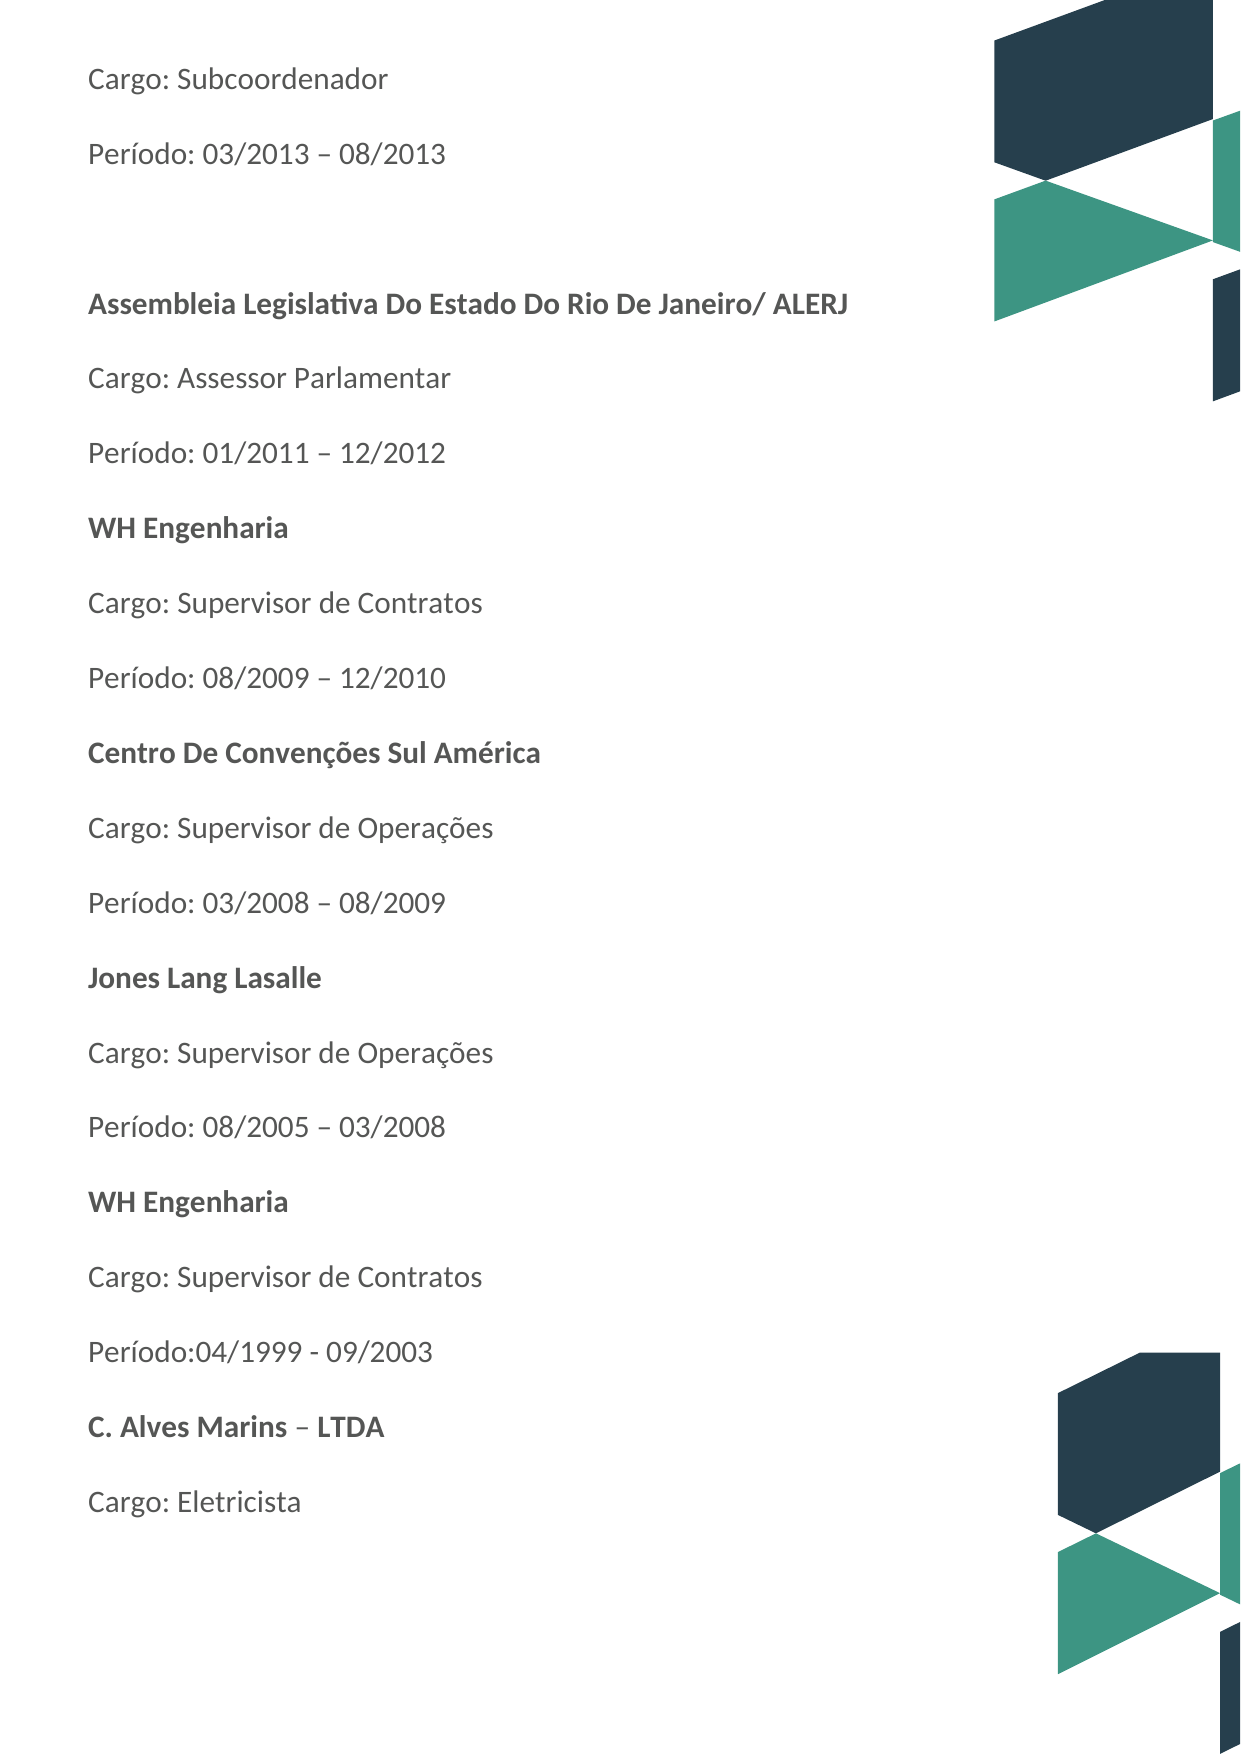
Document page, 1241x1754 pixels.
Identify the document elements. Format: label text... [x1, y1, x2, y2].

text Período: 08/2005 – 03/2008 [88, 1108, 1147, 1146]
text Período: 03/2013 – 08/2013 [88, 134, 1018, 172]
text Cargo: Supervisor de Operações [88, 1033, 1147, 1071]
text Jones Lang Lasalle [88, 958, 1147, 996]
text Cargo: Eletricista [88, 1482, 1066, 1520]
text Cargo: Assessor Parlamentar [88, 359, 1147, 397]
text Período: 08/2009 – 12/2010 [88, 658, 1147, 696]
text Cargo: Supervisor de Contratos [88, 583, 1147, 621]
text C. Alves Marins – LTDA [88, 1407, 1057, 1445]
text Assembleia Legislativa Do Estado Do Rio De Janeiro/ ALERJ [88, 284, 994, 322]
text WH Engenharia [88, 508, 1147, 547]
text Cargo: Supervisor de Contratos [88, 1257, 1147, 1296]
text [1073, 144, 1147, 172]
text Período: 01/2011 – 12/2012 [88, 433, 1147, 472]
text Cargo: Subcoordenador [88, 59, 994, 97]
text Período: 03/2008 – 08/2009 [88, 883, 1147, 921]
text [996, 284, 1147, 322]
text Cargo: Supervisor de Operações [88, 808, 1147, 846]
text Período:04/1999 - 09/2003 [88, 1332, 1147, 1370]
text Centro De Convenções Sul América [88, 733, 1147, 771]
text WH Engenharia [88, 1182, 1147, 1221]
